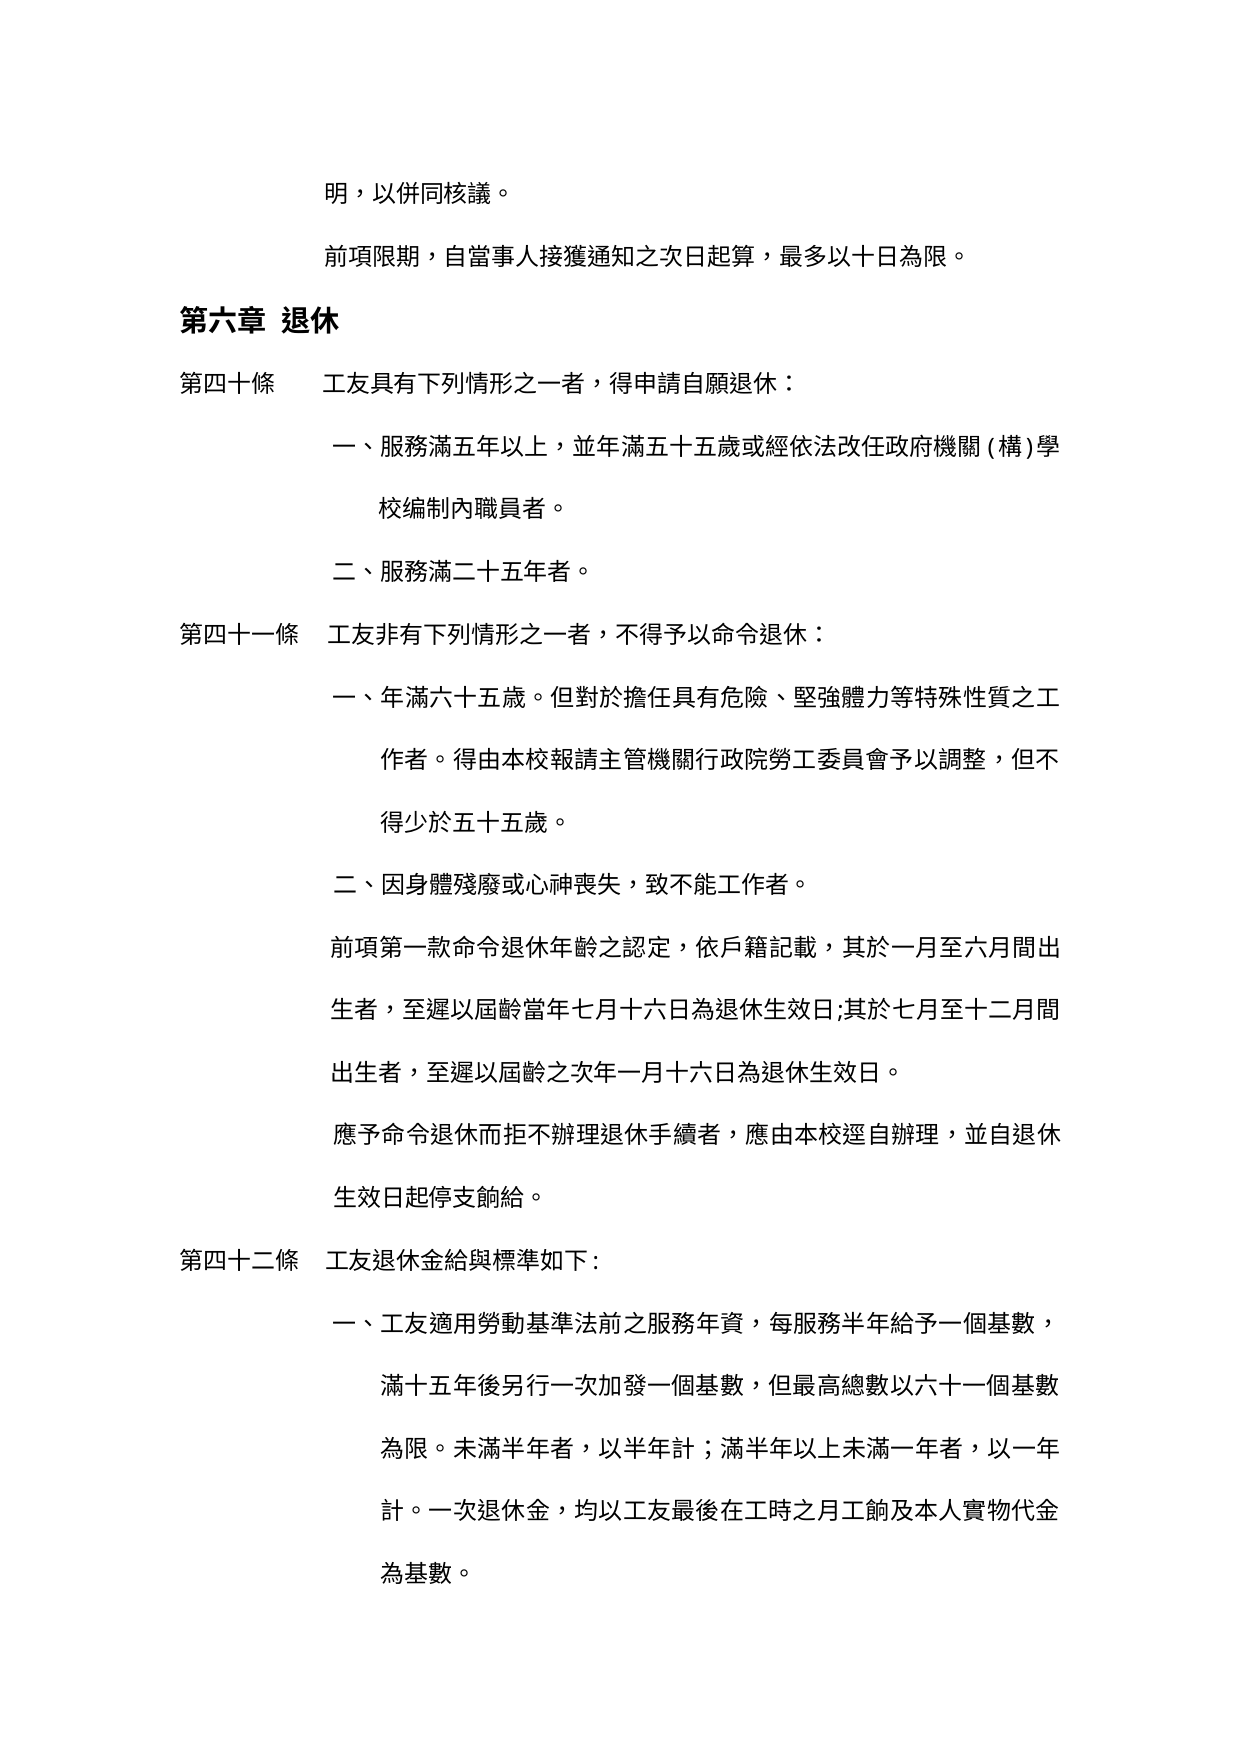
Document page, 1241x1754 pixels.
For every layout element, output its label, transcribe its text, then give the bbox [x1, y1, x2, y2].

table_cell 明，以併同核議。 前項限期，自當事人接獲通知之次日起算，最多以十日為限。 [313, 151, 1072, 276]
table_cell 第六章 退休 [169, 277, 1072, 339]
table_cell [169, 151, 312, 276]
table_cell 工友具有下列情形之一者，得申請自願退休： 一、服務滿五年以上，並年滿五十五歲或經依法改任政府機關(構)學校编制內職員者。 二、服務滿二十五年者。 [313, 340, 1072, 590]
table_cell 第四十二條 [169, 1218, 312, 1592]
table_cell 工友退休金給與標準如下: 一、工友適用勞動基準法前之服務年資，每服務半年給予一個基數，滿十五年後另行一次加發一個基數，但最高總數以六十一個基數為限。未滿半年者，以半年計；滿半年以上未滿一年者，以一年計。一次退休金，均以工友最後在工時之月工餉及本人實物代金為基數。 [313, 1218, 1072, 1592]
table_cell 第四十條 [169, 340, 312, 590]
table_cell 工友非有下列情形之一者，不得予以命令退休： 一、年滿六十五歳。但對於擔任具有危險、堅強體力等特殊性質之工作者。得由本校報請主管機關行政院勞工委員會予以調整，但不得少於五十五歲。 二、因身體殘廢或心神喪失，致不能工作者。 前項第一款命令退休年齡之認定，依戶籍記載，其於一月至六月間出生者，至遲以屆齡當年七月十六日為退休生效日;其於七月至十二月間出生者，至遲以屆齡之次年一月十六日為退休生效日。 應予命令退休而拒不辦理退休手續者，應由本校逕自辦理，並自退休生效日起停支餉給。 [313, 591, 1072, 1216]
table_cell 第四十一條 [169, 591, 312, 1216]
